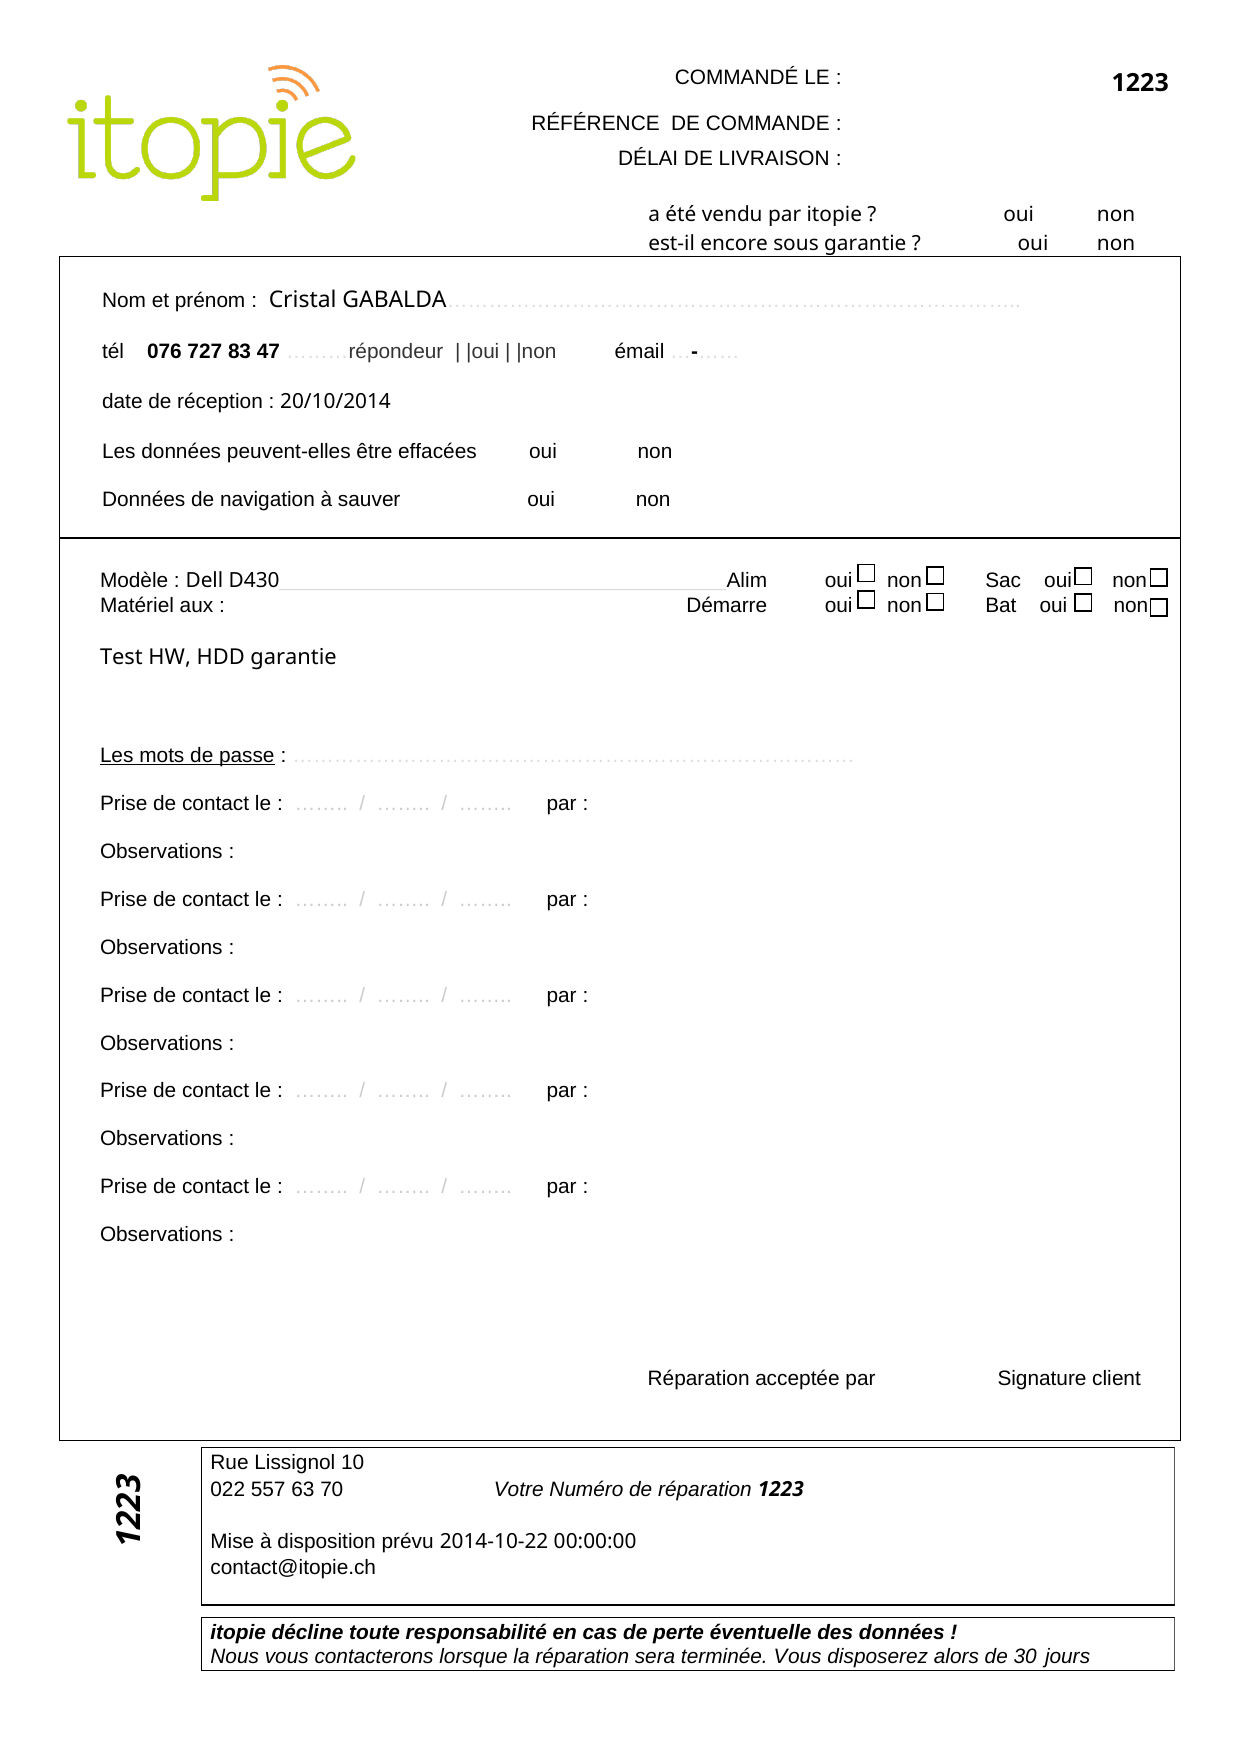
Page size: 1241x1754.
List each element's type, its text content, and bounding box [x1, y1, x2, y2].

text Modèle : Dell D430 Alim oui non Sac oui non [948, 562, 1180, 590]
table_header 1223 [847, 59, 1180, 104]
text Observations : [60, 1027, 1180, 1054]
text Modèle : Dell D430 Alim oui non Sac oui non [879, 562, 925, 590]
text tél 076 727 83 47 ………répondeur | |oui | |non émail …-…… [60, 335, 1180, 362]
text Modèle : Dell D430 Alim oui non Sac oui non [60, 562, 856, 590]
text Données de navigation à sauver oui non [60, 484, 1180, 511]
text Prise de contact le : …….. / …….. / …….. par : [60, 883, 1180, 911]
text Observations : [60, 836, 1180, 863]
text Test HW, HDD garantie [60, 638, 1180, 671]
table_header Rue Lissignol 10 022 557 63 70 Votre Numéro de réparation 1223 Mise à disposition prévu 2014-10-22 00:00:00 contact@itopie.ch [195, 1441, 1180, 1611]
text a été vendu par itopie ? oui non [59, 199, 1181, 228]
table_header 1223 [59, 1441, 195, 1677]
table_cell RÉFÉRENCE DE COMMANDE : [490, 105, 847, 140]
text Observations : [60, 1123, 1180, 1150]
text Prise de contact le : …….. / …….. / …….. par : [60, 1171, 1180, 1198]
picture [67, 65, 356, 201]
text Matériel aux : Démarre oui non Bat oui non [60, 590, 1180, 617]
text Observations : [60, 931, 1180, 958]
table_cell [847, 140, 1180, 175]
text est-il encore sous garantie ? oui non [59, 228, 1181, 256]
text Les mots de passe : ……………………………………………………………………… [60, 740, 1180, 767]
text Prise de contact le : …….. / …….. / …….. par : [60, 788, 1180, 815]
table_cell itopie décline toute responsabilité en cas de perte éventuelle des données ! Nous vous contacterons lorsque la réparation sera terminée. Vous disposerez alors de 30 jours [195, 1611, 1180, 1677]
text Prise de contact le : …….. / …….. / …….. par : [60, 1075, 1180, 1102]
text Les données peuvent-elles être effacées oui non [60, 436, 1180, 463]
table_cell DÉLAI DE LIVRAISON : [490, 140, 847, 175]
text Réparation acceptée par Signature client [60, 1363, 1180, 1390]
text date de réception : 20/10/2014 [60, 383, 1180, 415]
text Prise de contact le : …….. / …….. / …….. par : [60, 979, 1180, 1006]
table_header COMMANDÉ LE : [490, 59, 847, 104]
text Nom et prénom : Cristal GABALDA……………………………………………………………………….. [60, 280, 1180, 314]
table_cell [847, 105, 1180, 140]
text Observations : [60, 1219, 1180, 1246]
